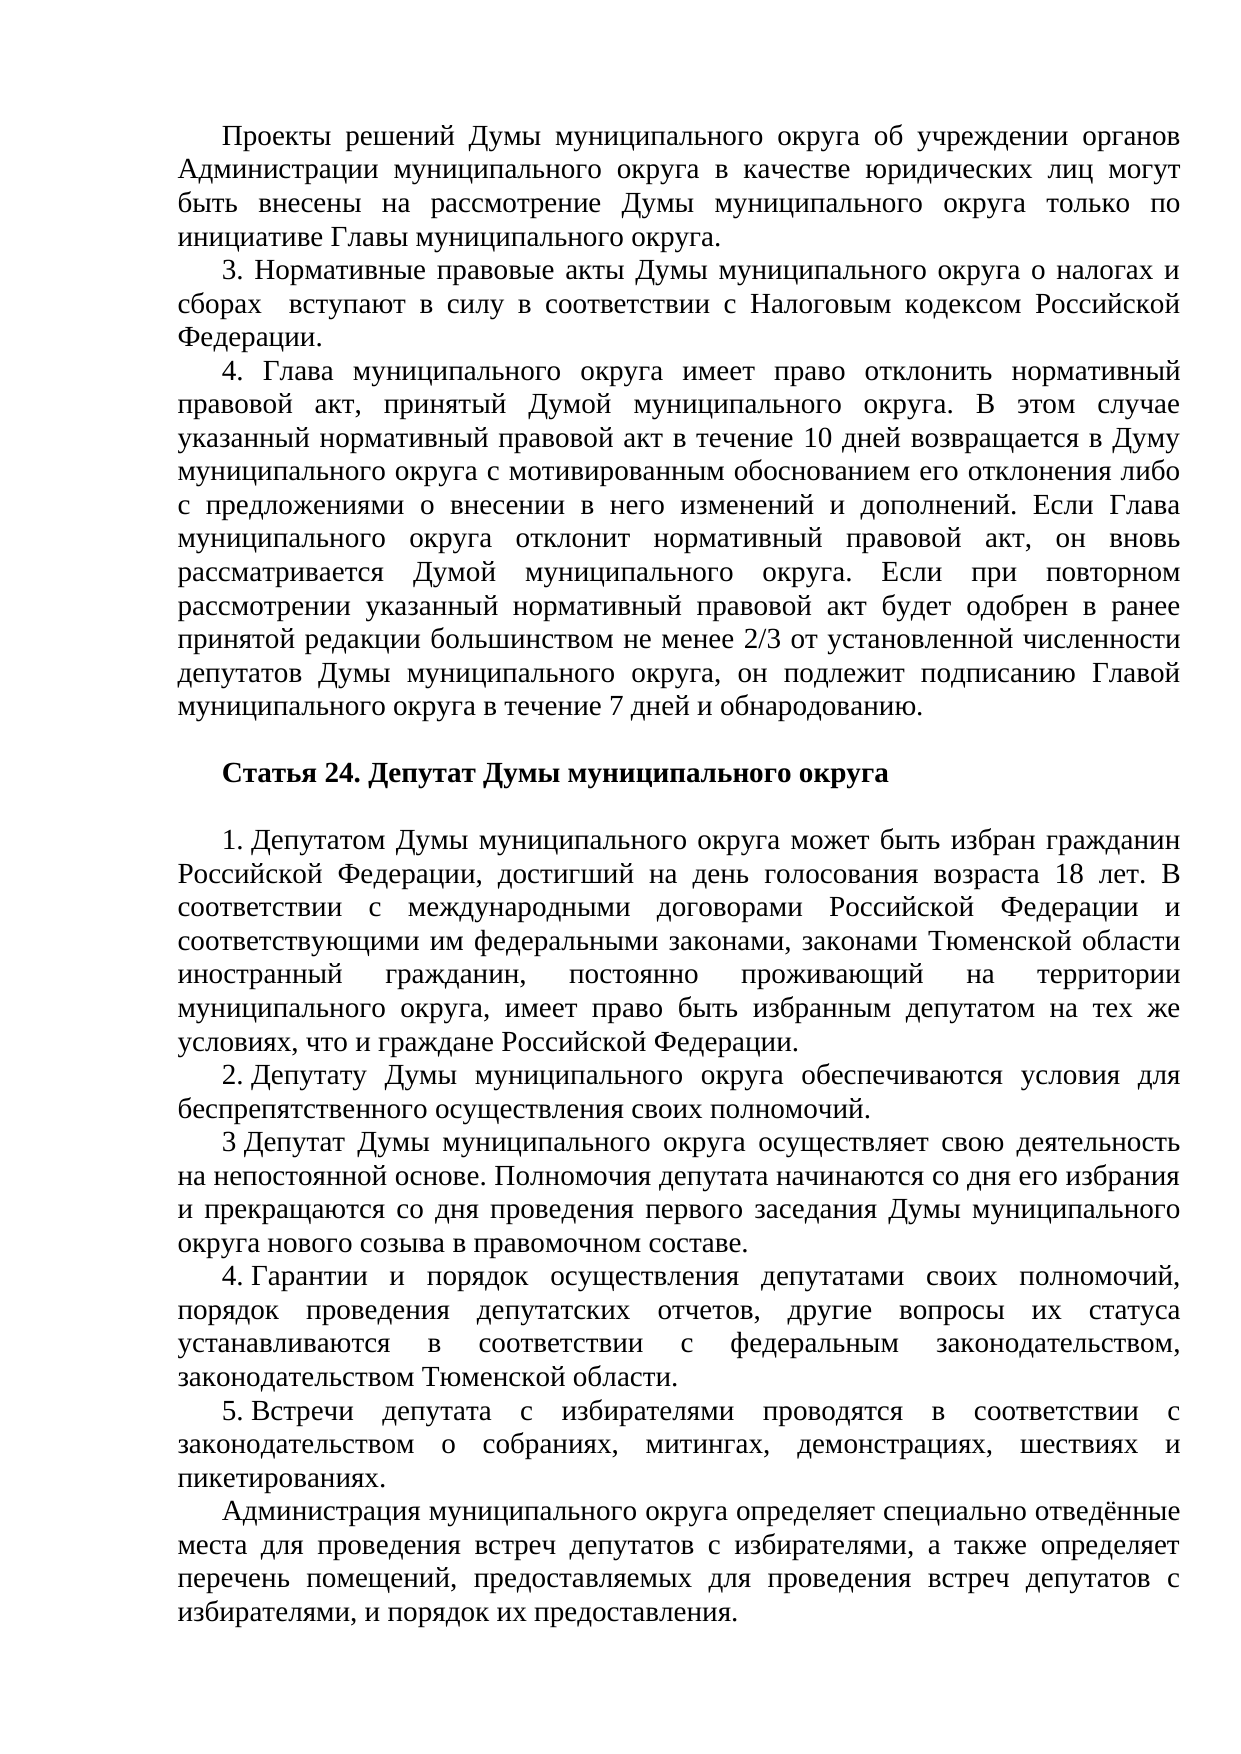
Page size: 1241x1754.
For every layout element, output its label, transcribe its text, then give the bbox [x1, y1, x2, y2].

text 1. Депутатом Думы муниципального округа может быть избран гражданин Российской Федерации, достигший на день голосования возраста 18 лет. В соответствии с международными договорами Российской Федерации и соответствующими им федеральными законами, законами Тюменской области иностранный гражданин, постоянно проживающий на территории муниципального округа, имеет право быть избранным депутатом на тех же условиях, что и граждане Российской Федерации. [177, 822, 1181, 1057]
text Проекты решений Думы муниципального округа об учреждении органов Администрации муниципального округа в качестве юридических лиц могут быть внесены на рассмотрение Думы муниципального округа только по инициативе Главы муниципального округа. [177, 118, 1181, 252]
text Статья 24. Депутат Думы муниципального округа [177, 755, 1181, 789]
text Администрация муниципального округа определяет специально отведённые места для проведения встреч депутатов с избирателями, а также определяет перечень помещений, предоставляемых для проведения встреч депутатов с избирателями, и порядок их предоставления. [177, 1493, 1181, 1627]
text 2. Депутату Думы муниципального округа обеспечиваются условия для беспрепятственного осуществления своих полномочий. [177, 1057, 1181, 1124]
text 5. Встречи депутата с избирателями проводятся в соответствии с законодательством о собраниях, митингах, демонстрациях, шествиях и пикетированиях. [177, 1393, 1181, 1493]
text 3 Депутат Думы муниципального округа осуществляет свою деятельность на непостоянной основе. Полномочия депутата начинаются со дня его избрания и прекращаются со дня проведения первого заседания Думы муниципального округа нового созыва в правомочном составе. [177, 1124, 1181, 1258]
text 4. Глава муниципального округа имеет право отклонить нормативный правовой акт, принятый Думой муниципального округа. В этом случае указанный нормативный правовой акт в течение 10 дней возвращается в Думу муниципального округа с мотивированным обоснованием его отклонения либо с предложениями о внесении в него изменений и дополнений. Если Глава муниципального округа отклонит нормативный правовой акт, он вновь рассматривается Думой муниципального округа. Если при повторном рассмотрении указанный нормативный правовой акт будет одобрен в ранее принятой редакции большинством не менее 2/3 от установленной численности депутатов Думы муниципального округа, он подлежит подписанию Главой муниципального округа в течение 7 дней и обнародованию. [177, 353, 1181, 722]
text 3. Нормативные правовые акты Думы муниципального округа о налогах и сборах вступают в силу в соответствии с Налоговым кодексом Российской Федерации. [177, 252, 1181, 353]
text 4. Гарантии и порядок осуществления депутатами своих полномочий, порядок проведения депутатских отчетов, другие вопросы их статуса устанавливаются в соответствии с федеральным законодательством, законодательством Тюменской области. [177, 1258, 1181, 1393]
